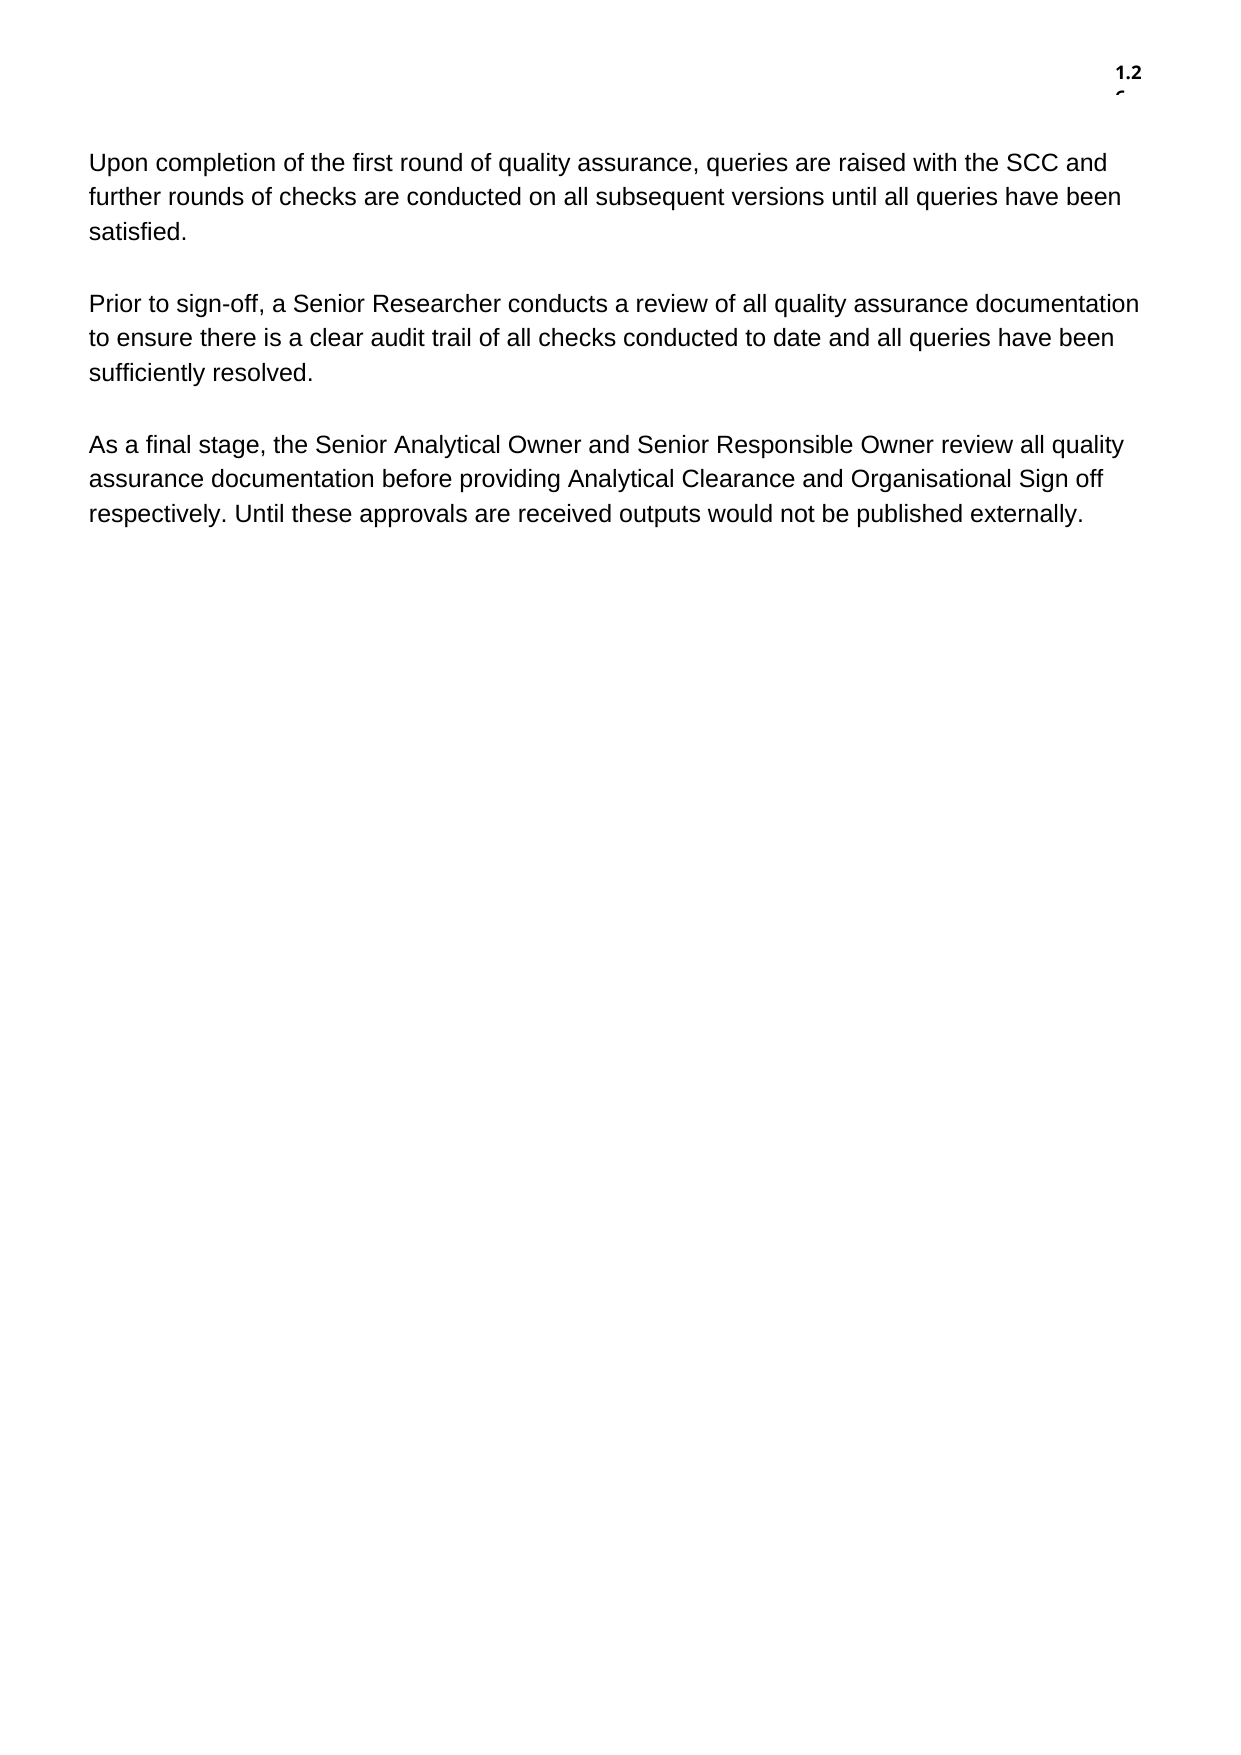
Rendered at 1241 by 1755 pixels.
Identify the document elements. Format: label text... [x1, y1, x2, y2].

text As a final stage, the Senior Analytical Owner and Senior Responsible Owner review all quality assurance documentation before providing Analytical Clearance and Organisational Sign off respectively. Until these approvals are received outputs would not be published externally. [89, 429, 1152, 527]
text Prior to sign-off, a Senior Researcher conducts a review of all quality assurance documentation to ensure there is a clear audit trail of all checks conducted to date and all queries have been sufficiently resolved. [89, 289, 1152, 386]
text Upon completion of the first round of quality assurance, queries are raised with the SCC and further rounds of checks are conducted on all subsequent versions until all queries have been satisfied. [89, 148, 1152, 245]
